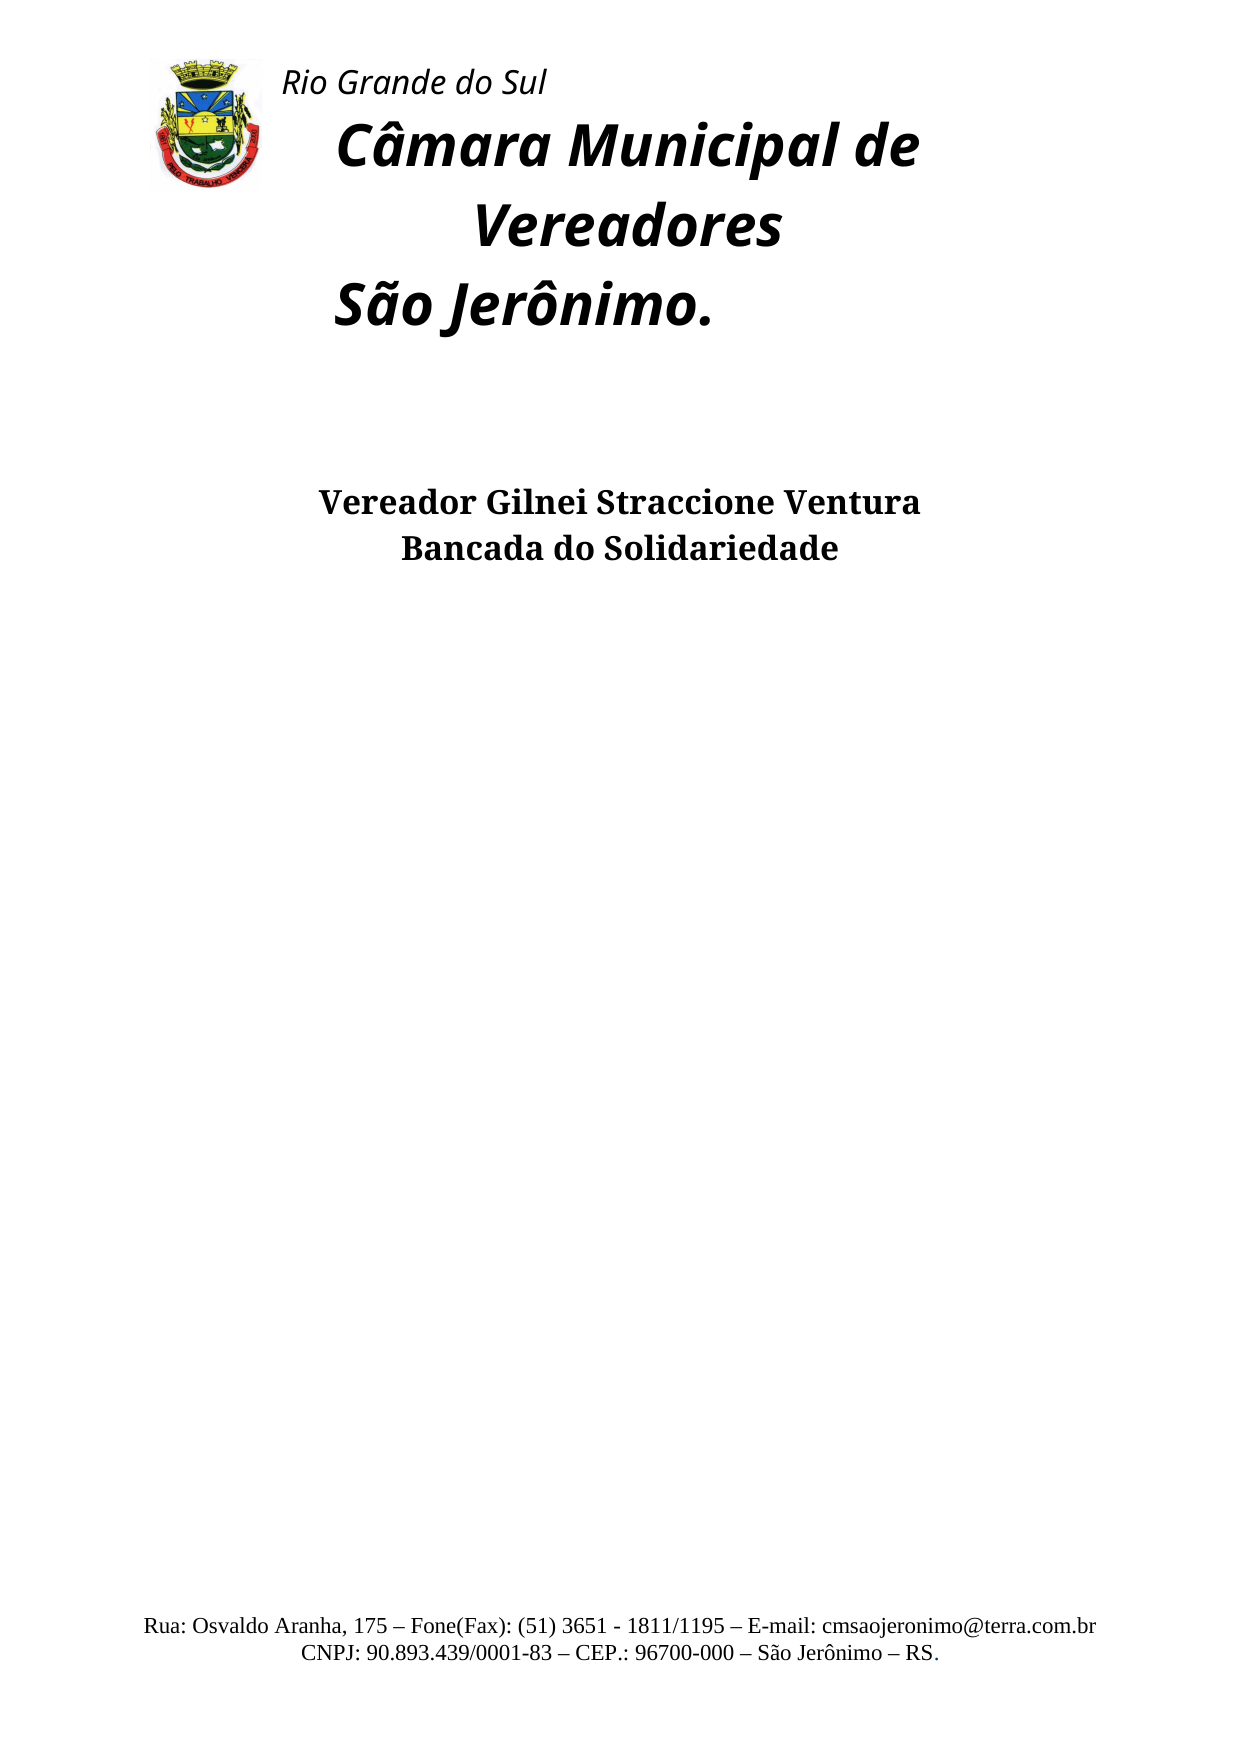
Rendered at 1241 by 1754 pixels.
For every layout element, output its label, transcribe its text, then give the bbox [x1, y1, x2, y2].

subtitle Vereador Gilnei Straccione Ventura [75, 479, 1165, 524]
subtitle Bancada do Solidariedade [75, 524, 1165, 570]
